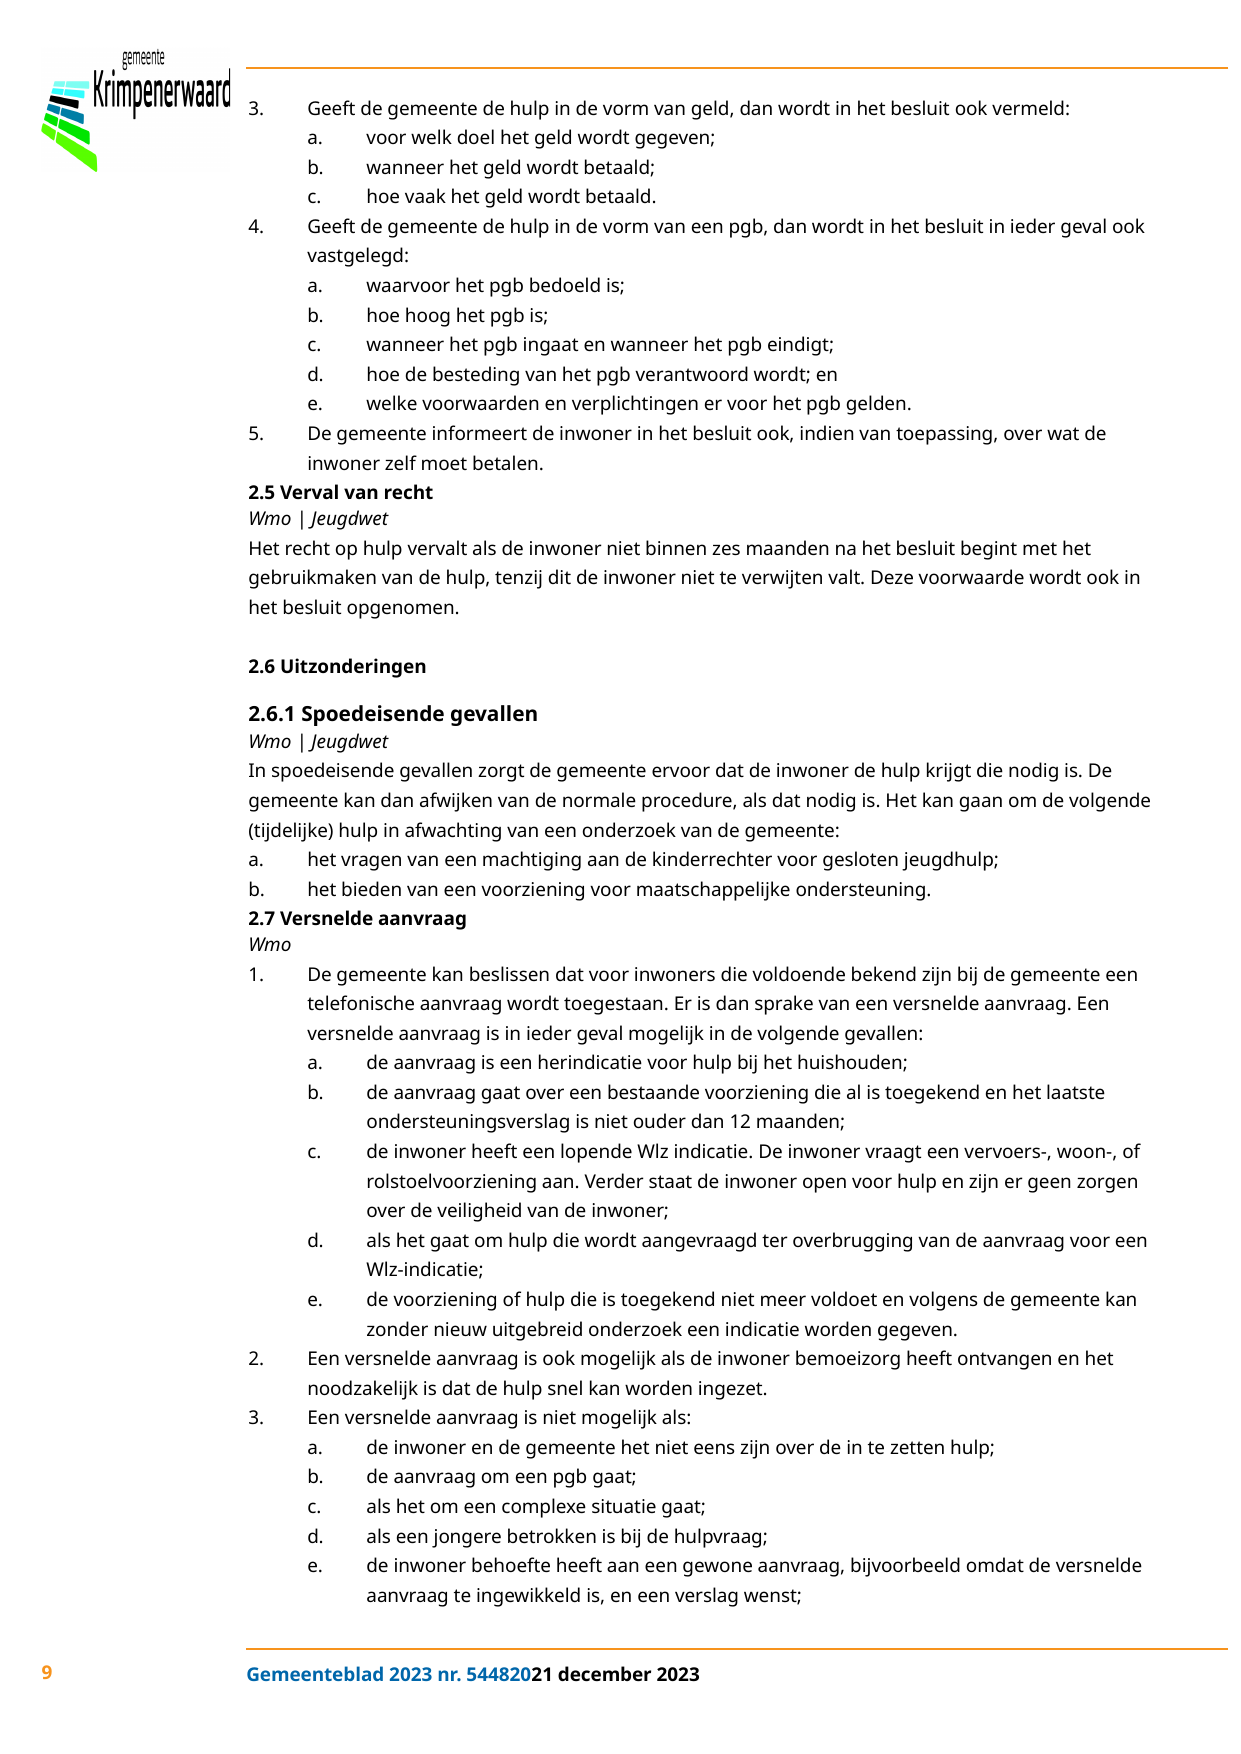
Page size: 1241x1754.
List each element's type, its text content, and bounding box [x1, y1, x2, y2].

list de inwoner en de gemeente het niet eens zijn over de in te zetten hulp; [307, 1434, 1152, 1460]
list de voorziening of hulp die is toegekend niet meer voldoet en volgens de gemeente kan zonder nieuw uitgebreid onderzoek een indicatie worden gegeven. [307, 1286, 1152, 1342]
list de aanvraag om een pgb gaat; [307, 1464, 1152, 1489]
text Het recht op hulp vervalt als de inwoner niet binnen zes maanden na het besluit begint met het gebruikmaken van de hulp, tenzij dit de inwoner niet te verwijten valt. Deze voorwaarde wordt ook in het besluit opgenomen. [248, 535, 1152, 619]
list de inwoner behoefte heeft aan een gewone aanvraag, bijvoorbeeld omdat de versnelde aanvraag te ingewikkeld is, en een verslag wenst; [307, 1552, 1152, 1608]
picture [41, 47, 231, 172]
list het bieden van een voorziening voor maatschappelijke ondersteuning. [248, 876, 1152, 902]
list Geeft de gemeente de hulp in de vorm van geld, dan wordt in het besluit ook vermeld: [248, 95, 1152, 121]
text 2.6 Uitzonderingen [248, 653, 1152, 679]
list voor welk doel het geld wordt gegeven; [307, 124, 1152, 150]
list als een jongere betrokken is bij de hulpvraag; [307, 1523, 1152, 1549]
text 2.7 Versnelde aanvraag [248, 906, 1152, 931]
list welke voorwaarden en verplichtingen er voor het pgb gelden. [307, 391, 1152, 416]
list Een versnelde aanvraag is niet mogelijk als: [248, 1404, 1152, 1430]
list de inwoner heeft een lopende Wlz indicatie. De inwoner vraagt een vervoers-, woon-, of rolstoelvoorziening aan. Verder staat de inwoner open voor hulp en zijn er geen zorgen over de veiligheid van de inwoner; [307, 1138, 1152, 1223]
list hoe hoog het pgb is; [307, 302, 1152, 328]
list hoe vaak het geld wordt betaald. [307, 183, 1152, 209]
list als het gaat om hulp die wordt aangevraagd ter overbrugging van de aanvraag voor een Wlz-indicatie; [307, 1227, 1152, 1282]
text Wmo | Jeugdwet [248, 728, 1152, 754]
list Geeft de gemeente de hulp in de vorm van een pgb, dan wordt in het besluit in ieder geval ook vastgelegd: [248, 213, 1152, 268]
list wanneer het geld wordt betaald; [307, 154, 1152, 180]
text Wmo [248, 931, 1152, 957]
text 2.6.1 Spoedeisende gevallen [248, 699, 1152, 728]
list de aanvraag gaat over een bestaande voorziening die al is toegekend en het laatste ondersteuningsverslag is niet ouder dan 12 maanden; [307, 1079, 1152, 1134]
list De gemeente kan beslissen dat voor inwoners die voldoende bekend zijn bij de gemeente een telefonische aanvraag wordt toegestaan. Er is dan sprake van een versnelde aanvraag. Een versnelde aanvraag is in ieder geval mogelijk in de volgende gevallen: [248, 961, 1152, 1046]
list de aanvraag is een herindicatie voor hulp bij het huishouden; [307, 1049, 1152, 1075]
list het vragen van een machtiging aan de kinderrechter voor gesloten jeugdhulp; [248, 846, 1152, 872]
list hoe de besteding van het pgb verantwoord wordt; en [307, 361, 1152, 387]
list waarvoor het pgb bedoeld is; [307, 272, 1152, 298]
text 2.5 Verval van recht [248, 479, 1152, 505]
text In spoedeisende gevallen zorgt de gemeente ervoor dat de inwoner de hulp krijgt die nodig is. De gemeente kan dan afwijken van de normale procedure, als dat nodig is. Het kan gaan om de volgende (tijdelijke) hulp in afwachting van een onderzoek van de gemeente: [248, 758, 1152, 842]
list wanneer het pgb ingaat en wanneer het pgb eindigt; [307, 331, 1152, 357]
list als het om een complexe situatie gaat; [307, 1493, 1152, 1519]
list De gemeente informeert de inwoner in het besluit ook, indien van toepassing, over wat de inwoner zelf moet betalen. [248, 420, 1152, 476]
text Wmo | Jeugdwet [248, 505, 1152, 531]
list Een versnelde aanvraag is ook mogelijk als de inwoner bemoeizorg heeft ontvangen en het noodzakelijk is dat de hulp snel kan worden ingezet. [248, 1345, 1152, 1401]
